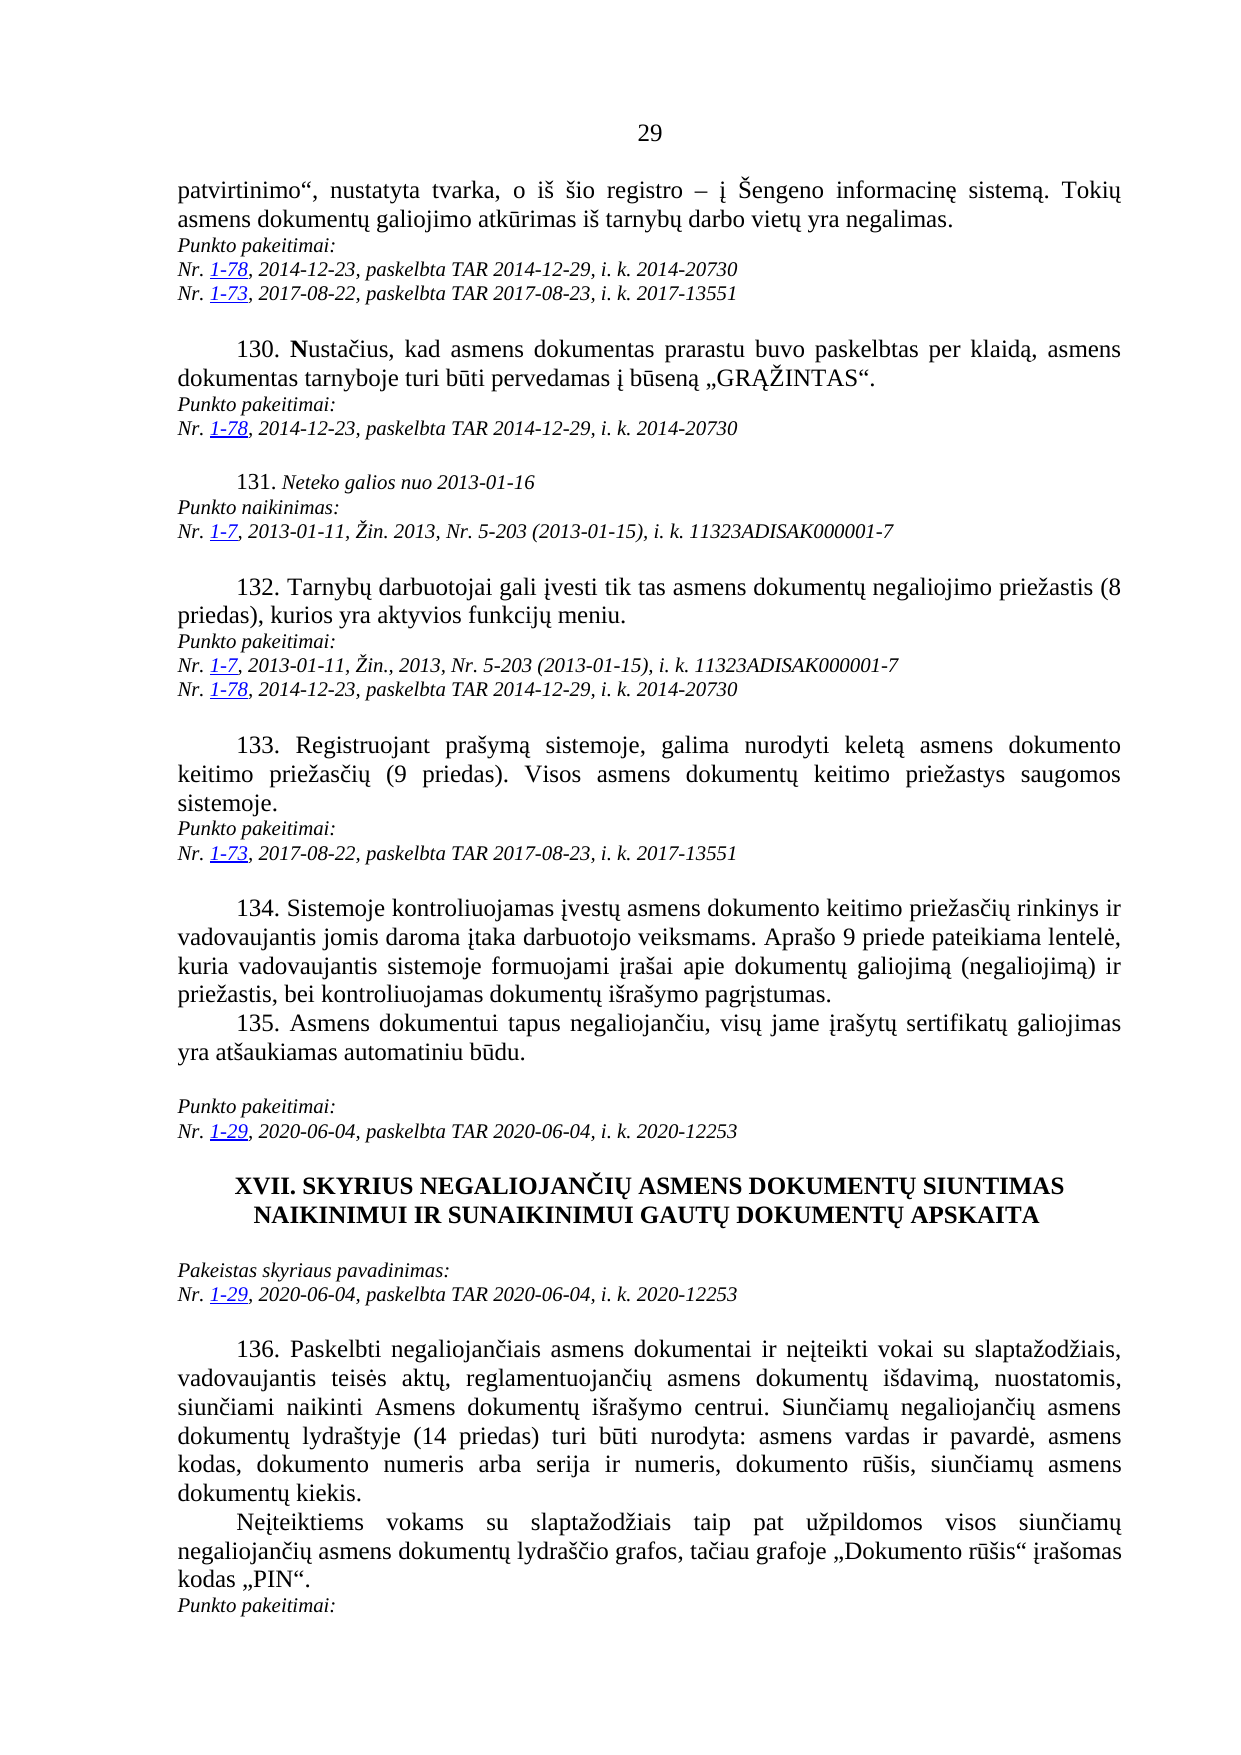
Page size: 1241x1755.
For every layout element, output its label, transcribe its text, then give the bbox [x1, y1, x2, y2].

text Punkto naikinimas: [177, 495, 1122, 519]
text Punkto pakeitimai: [177, 1593, 1122, 1617]
text 130. Nustačius, kad asmens dokumentas prarastu buvo paskelbtas per klaidą, asmens dokumentas tarnyboje turi būti pervedamas į būseną „GRĄŽINTAS“. [177, 334, 1122, 392]
text Nr. 1-29, 2020-06-04, paskelbta TAR 2020-06-04, i. k. 2020-12253 [177, 1282, 1122, 1306]
text Neįteiktiems vokams su slaptažodžiais taip pat užpildomos visos siunčiamų negaliojančių asmens dokumentų lydraščio grafos, tačiau grafoje „Dokumento rūšis“ įrašomas kodas „PIN“. [177, 1507, 1122, 1593]
text Nr. 1-78, 2014-12-23, paskelbta TAR 2014-12-29, i. k. 2014-20730 [177, 677, 1122, 701]
text 131. Neteko galios nuo 2013-01-16 [177, 468, 1122, 495]
text Punkto pakeitimai: [177, 392, 1122, 416]
text Nr. 1-78, 2014-12-23, paskelbta TAR 2014-12-29, i. k. 2014-20730 [177, 257, 1122, 281]
text Pakeistas skyriaus pavadinimas: [177, 1258, 1122, 1282]
text Nr. 1-7, 2013-01-11, Žin., 2013, Nr. 5-203 (2013-01-15), i. k. 11323ADISAK000001-7 [177, 653, 1122, 677]
text Nr. 1-73, 2017-08-22, paskelbta TAR 2017-08-23, i. k. 2017-13551 [177, 281, 1122, 305]
text 136. Paskelbti negaliojančiais asmens dokumentai ir neįteikti vokai su slaptažodžiais, vadovaujantis teisės aktų, reglamentuojančių asmens dokumentų išdavimą, nuostatomis, siunčiami naikinti Asmens dokumentų išrašymo centrui. Siunčiamų negaliojančių asmens dokumentų lydraštyje (14 priedas) turi būti nurodyta: asmens vardas ir pavardė, asmens kodas, dokumento numeris arba serija ir numeris, dokumento rūšis, siunčiamų asmens dokumentų kiekis. [177, 1334, 1122, 1507]
text 132. Tarnybų darbuotojai gali įvesti tik tas asmens dokumentų negaliojimo priežastis (8 priedas), kurios yra aktyvios funkcijų meniu. [177, 572, 1122, 629]
text 133. Registruojant prašymą sistemoje, galima nurodyti keletą asmens dokumento keitimo priežasčių (9 priedas). Visos asmens dokumentų keitimo priežastys saugomos sistemoje. [177, 730, 1122, 816]
text Nr. 1-7, 2013-01-11, Žin. 2013, Nr. 5-203 (2013-01-15), i. k. 11323ADISAK000001-7 [177, 519, 1122, 543]
text 134. Sistemoje kontroliuojamas įvestų asmens dokumento keitimo priežasčių rinkinys ir vadovaujantis jomis daroma įtaka darbuotojo veiksmams. Aprašo 9 priede pateikiama lentelė, kuria vadovaujantis sistemoje formuojami įrašai apie dokumentų galiojimą (negaliojimą) ir priežastis, bei kontroliuojamas dokumentų išrašymo pagrįstumas. [177, 893, 1122, 1008]
text patvirtinimo“, nustatyta tvarka, o iš šio registro – į Šengeno informacinę sistemą. Tokių asmens dokumentų galiojimo atkūrimas iš tarnybų darbo vietų yra negalimas. [177, 176, 1122, 233]
text Punkto pakeitimai: [177, 816, 1122, 840]
text Punkto pakeitimai: [177, 233, 1122, 257]
text 135. Asmens dokumentui tapus negaliojančiu, visų jame įrašytų sertifikatų galiojimas yra atšaukiamas automatiniu būdu. [177, 1008, 1122, 1066]
text Nr. 1-73, 2017-08-22, paskelbta TAR 2017-08-23, i. k. 2017-13551 [177, 840, 1122, 864]
text Punkto pakeitimai: [177, 1094, 1122, 1118]
text Nr. 1-29, 2020-06-04, paskelbta TAR 2020-06-04, i. k. 2020-12253 [177, 1118, 1122, 1143]
text XVII. SKYRIUS NEGALIOJANČIŲ ASMENS DOKUMENTŲ SIUNTIMAS NAIKINIMUI IR SUNAIKINIMUI GAUTŲ DOKUMENTŲ APSKAITA [177, 1171, 1122, 1229]
text Punkto pakeitimai: [177, 629, 1122, 653]
text Nr. 1-78, 2014-12-23, paskelbta TAR 2014-12-29, i. k. 2014-20730 [177, 416, 1122, 440]
